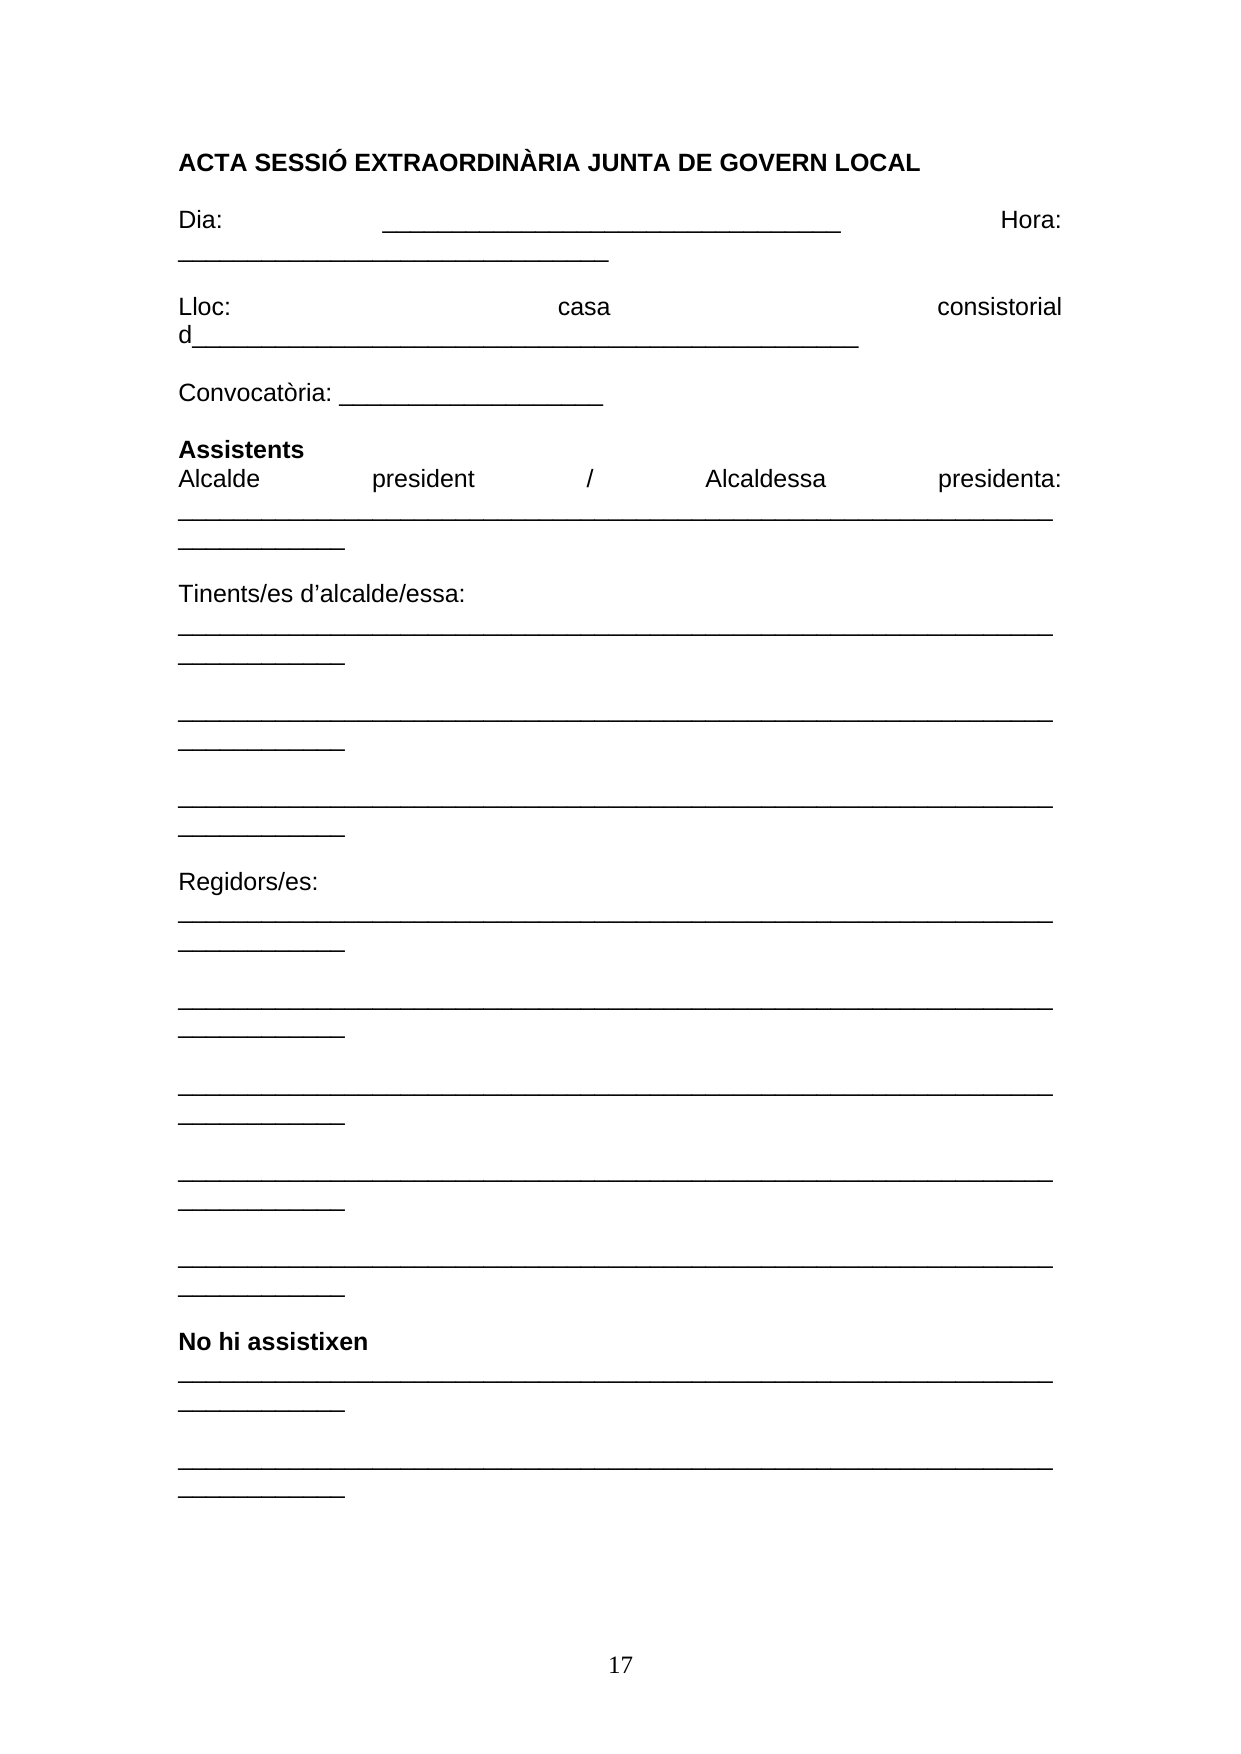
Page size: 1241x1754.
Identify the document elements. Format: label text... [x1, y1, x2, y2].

text No hi assistixen [178, 1326, 1062, 1355]
text Convocatòria: ___________________ [178, 378, 1062, 406]
text ___________________________________________________________________________ [178, 694, 1062, 751]
text ___________________________________________________________________________ [178, 780, 1062, 838]
text ___________________________________________________________________________ [178, 1240, 1062, 1298]
text Regidors/es: ___________________________________________________________________________ [178, 866, 1062, 953]
text Tinents/es d’alcalde/essa: [178, 579, 1062, 608]
text ___________________________________________________________________________ [178, 1068, 1062, 1125]
text ___________________________________________________________________________ [178, 1355, 1062, 1413]
text Assistents [178, 435, 1062, 464]
text Lloc: casa consistorial d________________________________________________ [178, 291, 1062, 349]
text Dia: _________________________________ Hora: _______________________________ [178, 205, 1062, 263]
text ___________________________________________________________________________ [178, 1154, 1062, 1211]
text ___________________________________________________________________________ [178, 1441, 1062, 1499]
text ACTA SESSIÓ EXTRAORDINÀRIA JUNTA DE GOVERN LOCAL [178, 148, 1062, 176]
text Alcalde president / Alcaldessa presidenta: ___________________________________________________________________________ [178, 464, 1062, 550]
text ___________________________________________________________________________ [178, 608, 1062, 665]
text ___________________________________________________________________________ [178, 981, 1062, 1039]
